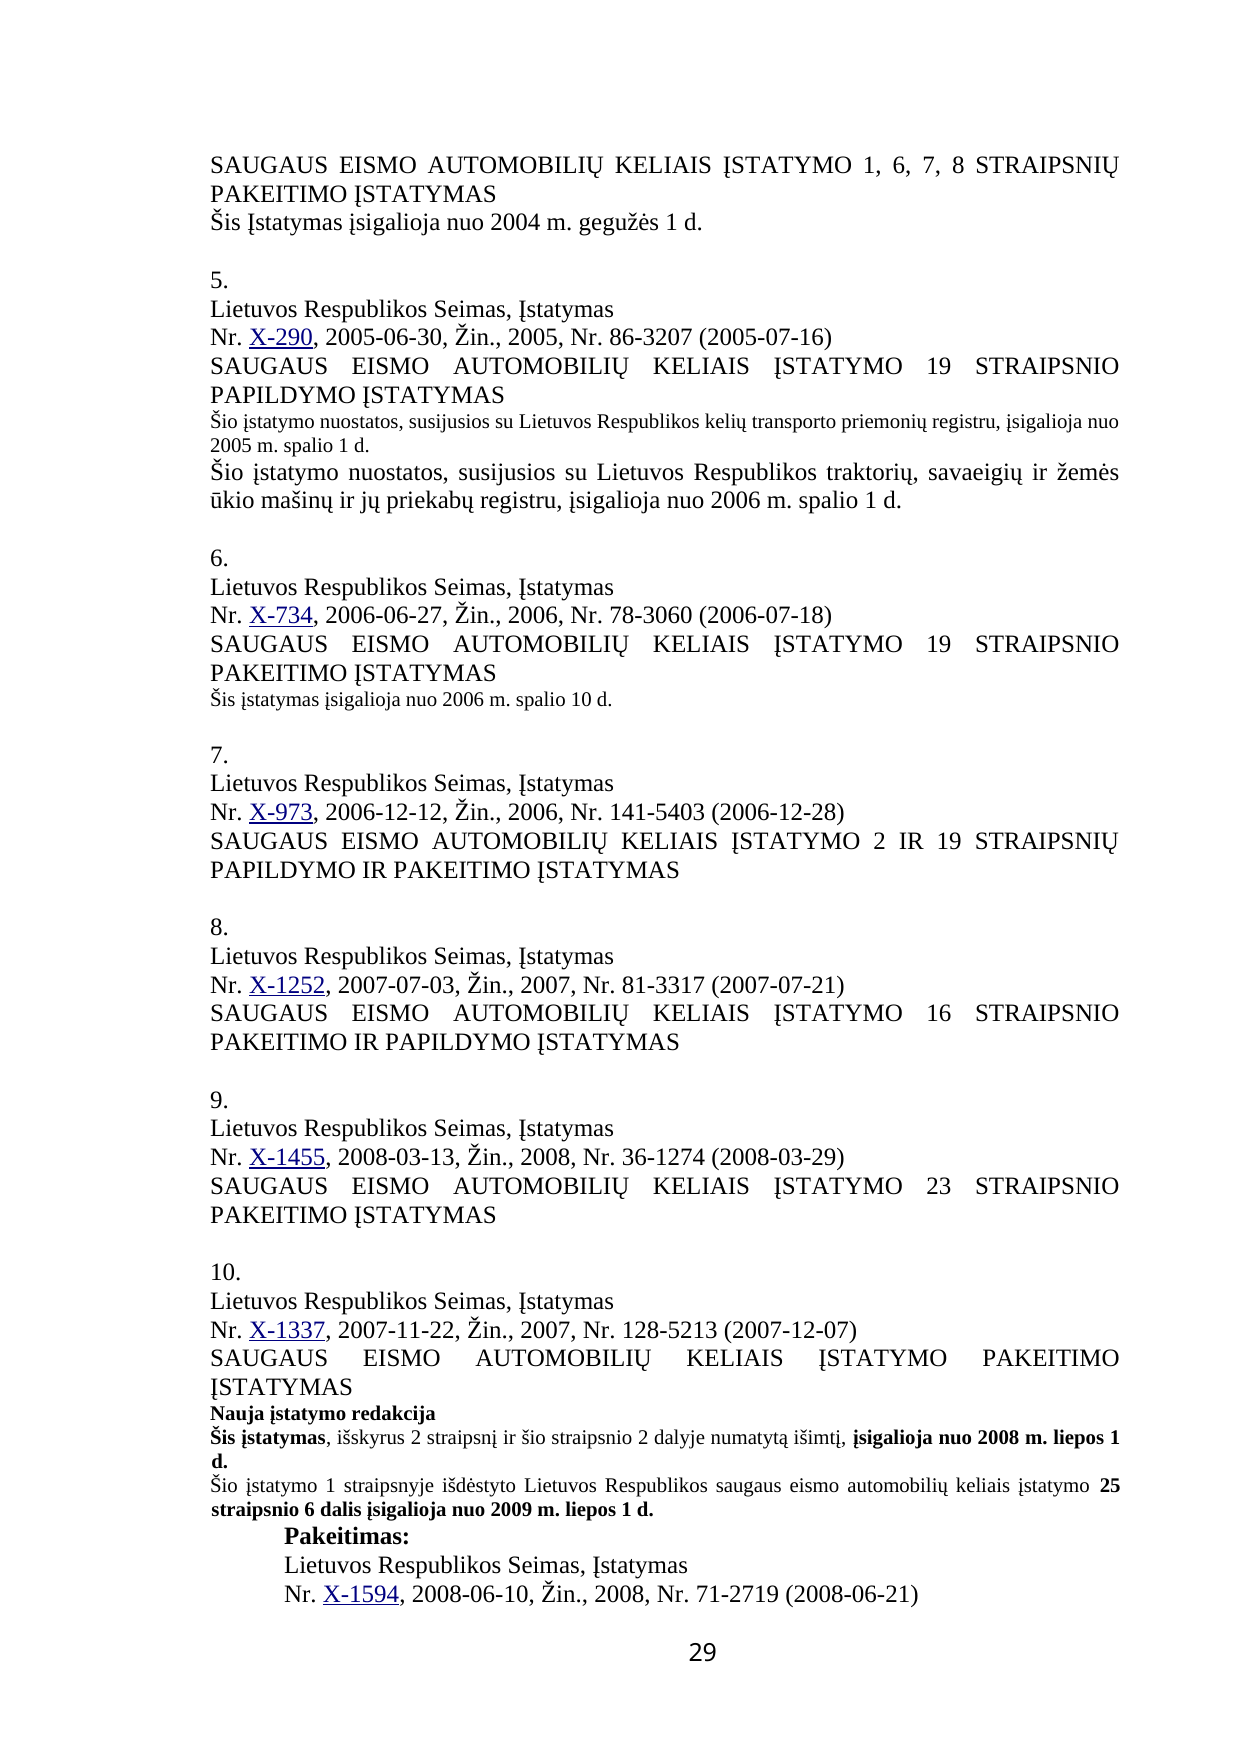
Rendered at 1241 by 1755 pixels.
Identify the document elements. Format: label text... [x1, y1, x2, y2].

text SAUGAUS EISMO AUTOMOBILIŲ KELIAIS ĮSTATYMO PAKEITIMO ĮSTATYMAS [210, 1343, 1120, 1401]
text Nr. X-734, 2006-06-27, Žin., 2006, Nr. 78-3060 (2006-07-18) [210, 601, 1120, 629]
text Nr. X-973, 2006-12-12, Žin., 2006, Nr. 141-5403 (2006-12-28) [210, 797, 1120, 826]
text SAUGAUS EISMO AUTOMOBILIŲ KELIAIS ĮSTATYMO 19 STRAIPSNIO PAPILDYMO ĮSTATYMAS [210, 351, 1120, 409]
text Lietuvos Respublikos Seimas, Įstatymas [210, 1286, 1120, 1315]
text SAUGAUS EISMO AUTOMOBILIŲ KELIAIS ĮSTATYMO 16 STRAIPSNIO PAKEITIMO IR PAPILDYMO ĮSTATYMAS [210, 998, 1120, 1056]
text Nr. X-290, 2005-06-30, Žin., 2005, Nr. 86-3207 (2005-07-16) [210, 322, 1120, 351]
text Nr. X-1337, 2007-11-22, Žin., 2007, Nr. 128-5213 (2007-12-07) [210, 1315, 1120, 1343]
text 5. [210, 265, 1120, 294]
text 10. [210, 1257, 1120, 1286]
text Lietuvos Respublikos Seimas, Įstatymas [210, 572, 1120, 601]
text Šio įstatymo nuostatos, susijusios su Lietuvos Respublikos traktorių, savaeigių ir žemės ūkio mašinų ir jų priekabų registru, įsigalioja nuo 2006 m. spalio 1 d. [210, 457, 1120, 514]
text 7. [210, 740, 1120, 768]
text Šio įstatymo nuostatos, susijusios su Lietuvos Respublikos kelių transporto priemonių registru, įsigalioja nuo 2005 m. spalio 1 d. [210, 409, 1120, 457]
text Nr. X-1252, 2007-07-03, Žin., 2007, Nr. 81-3317 (2007-07-21) [210, 970, 1120, 998]
text SAUGAUS EISMO AUTOMOBILIŲ KELIAIS ĮSTATYMO 1, 6, 7, 8 STRAIPSNIŲ PAKEITIMO ĮSTATYMAS [210, 150, 1120, 207]
text Nr. X-1594, 2008-06-10, Žin., 2008, Nr. 71-2719 (2008-06-21) [210, 1579, 1120, 1607]
text Lietuvos Respublikos Seimas, Įstatymas [210, 768, 1120, 797]
text 8. [210, 912, 1120, 941]
text 9. [210, 1085, 1120, 1113]
text Nr. X-1455, 2008-03-13, Žin., 2008, Nr. 36-1274 (2008-03-29) [210, 1142, 1120, 1171]
text SAUGAUS EISMO AUTOMOBILIŲ KELIAIS ĮSTATYMO 2 IR 19 STRAIPSNIŲ PAPILDYMO IR PAKEITIMO ĮSTATYMAS [210, 826, 1120, 883]
text Nauja įstatymo redakcija [210, 1401, 1120, 1425]
text Šis įstatymas įsigalioja nuo 2006 m. spalio 10 d. [210, 687, 1120, 711]
text SAUGAUS EISMO AUTOMOBILIŲ KELIAIS ĮSTATYMO 23 STRAIPSNIO PAKEITIMO ĮSTATYMAS [210, 1171, 1120, 1228]
text Pakeitimas: [210, 1521, 1120, 1550]
text Lietuvos Respublikos Seimas, Įstatymas [210, 941, 1120, 970]
text Šio įstatymo 1 straipsnyje išdėstyto Lietuvos Respublikos saugaus eismo automobilių keliais įstatymo 25 straipsnio 6 dalis įsigalioja nuo 2009 m. liepos 1 d. [210, 1473, 1120, 1521]
text 6. [210, 543, 1120, 572]
text SAUGAUS EISMO AUTOMOBILIŲ KELIAIS ĮSTATYMO 19 STRAIPSNIO PAKEITIMO ĮSTATYMAS [210, 629, 1120, 687]
text Lietuvos Respublikos Seimas, Įstatymas [210, 1550, 1120, 1579]
text Lietuvos Respublikos Seimas, Įstatymas [210, 294, 1120, 322]
text Lietuvos Respublikos Seimas, Įstatymas [210, 1113, 1120, 1142]
text Šis Įstatymas įsigalioja nuo 2004 m. gegužės 1 d. [210, 207, 1120, 236]
text Šis įstatymas, išskyrus 2 straipsnį ir šio straipsnio 2 dalyje numatytą išimtį, įsigalioja nuo 2008 m. liepos 1 d. [210, 1425, 1120, 1473]
